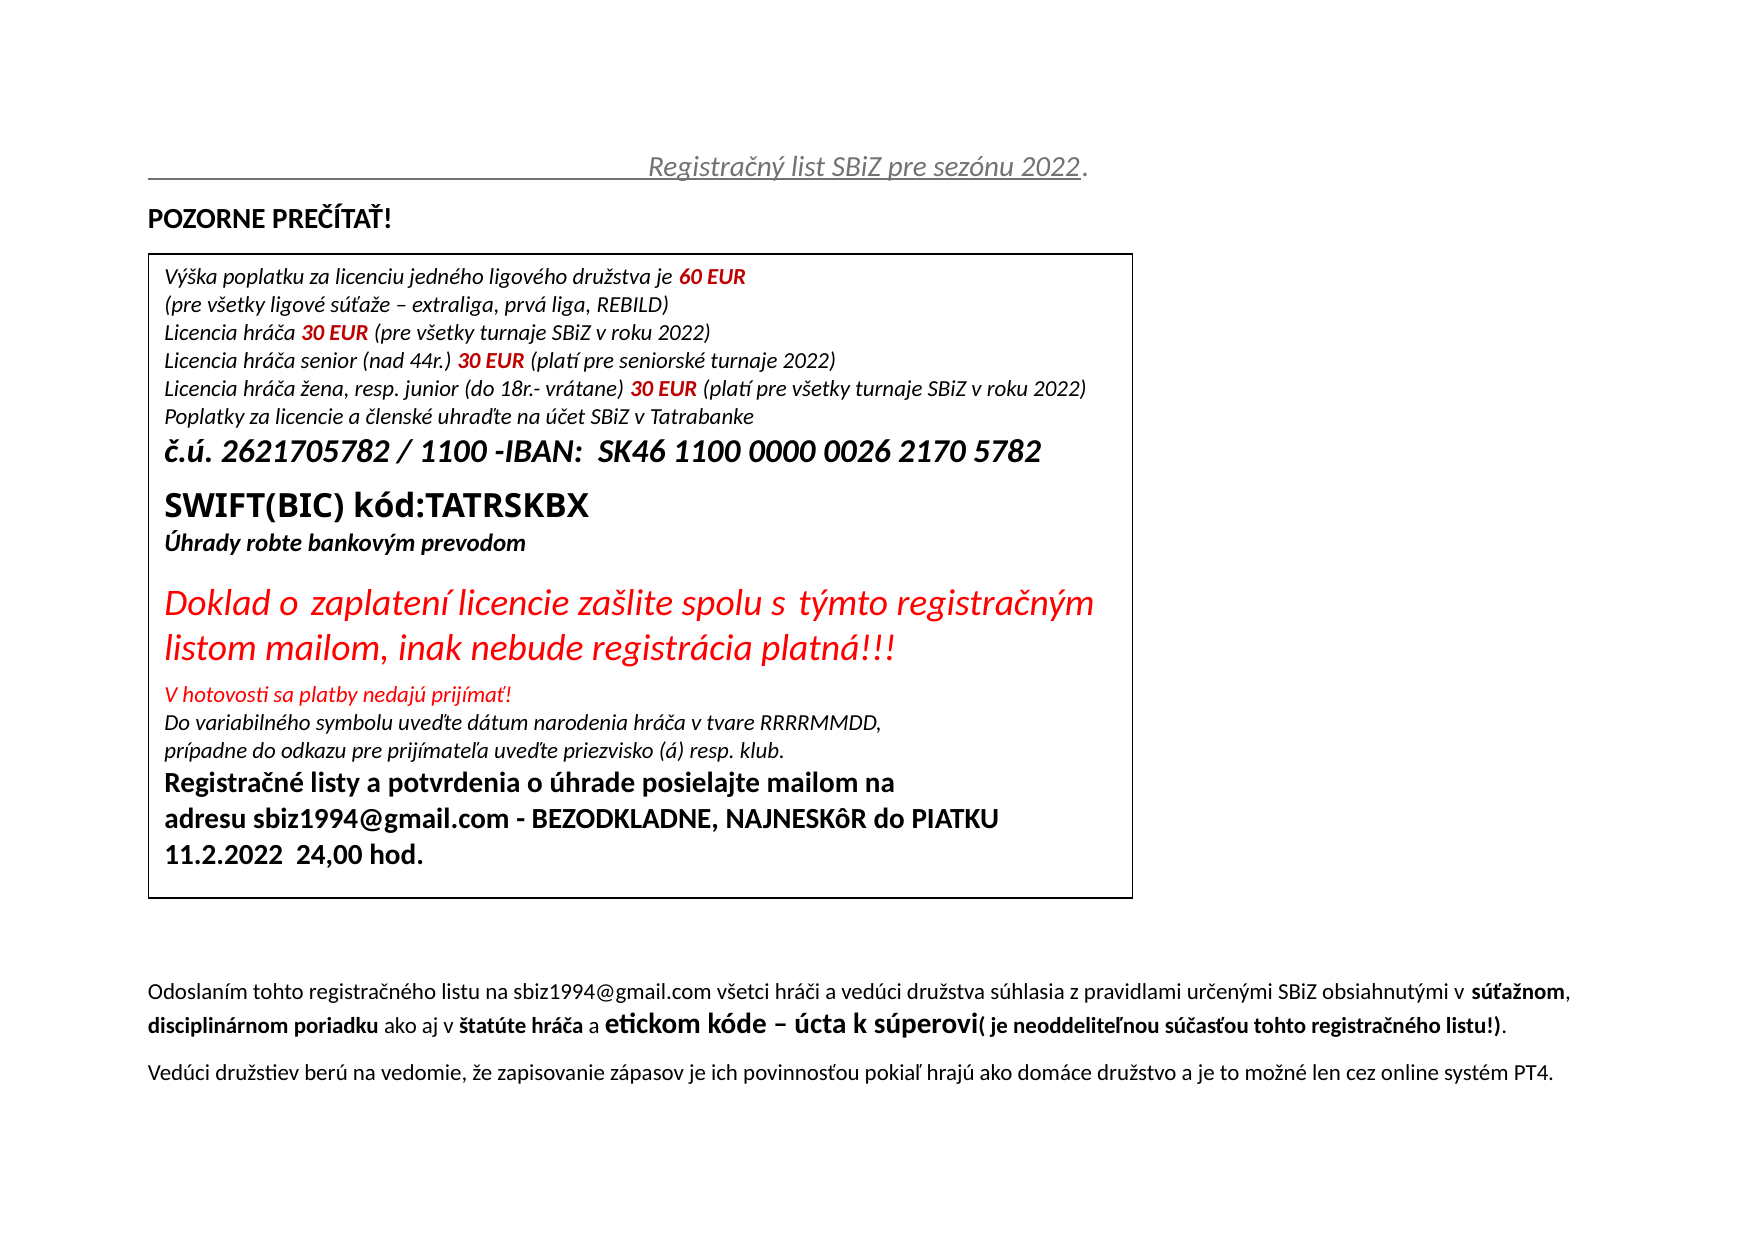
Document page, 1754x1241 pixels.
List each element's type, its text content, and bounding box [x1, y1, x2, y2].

text Licencia hráča 30 EUR (pre všetky turnaje SBiZ v roku 2022) [164, 318, 1117, 346]
text SWIFT(BIC) kód:TATRSKBX Úhrady robte bankovým prevodom [164, 482, 1117, 558]
text Poplatky za licencie a členské uhraďte na účet SBiZ v Tatrabanke č.ú. 2621705782 / 1100 -IBAN: SK46 1100 0000 0026 2170 5782 [164, 402, 1117, 471]
text POZORNE PREČÍTAŤ! [148, 201, 1606, 236]
text V hotovosti sa platby nedajú prijímať! [164, 681, 1117, 708]
text Vedúci družstiev berú na vedomie, že zapisovanie zápasov je ich povinnosťou pokiaľ hrajú ako domáce družstvo a je to možné len cez online systém PT4. [148, 1058, 1606, 1086]
text Doklad o zaplatení licencie zašlite spolu s týmto registračným listom mailom, inak nebude registrácia platná!!! [164, 578, 1117, 670]
text Výška poplatku za licenciu jedného ligového družstva je 60 EUR (pre všetky ligové súťaže – extraliga, prvá liga, REBILD) [164, 262, 1117, 318]
text Odoslaním tohto registračného listu na sbiz1994@gmail.com všetci hráči a vedúci družstva súhlasia z pravidlami určenými SBiZ obsiahnutými v súťažnom, disciplinárnom poriadku ako aj v štatúte hráča a etickom kóde – úcta k súperovi( je neoddeliteľnou súčasťou tohto registračného listu!). [148, 977, 1606, 1041]
text Licencia hráča žena, resp. junior (do 18r.- vrátane) 30 EUR (platí pre všetky turnaje SBiZ v roku 2022) [164, 374, 1117, 402]
text Do variabilného symbolu uveďte dátum narodenia hráča v tvare RRRRMMDD, prípadne do odkazu pre prijímateľa uveďte priezvisko (á) resp. klub. Registračné listy a potvrdenia o úhrade posielajte mailom na adresu sbiz1994@gmail.com - BEZODKLADNE, NAJNESKôR do PIATKU 11.2.2022 24,00 hod. [164, 708, 1117, 871]
text Registračný list SBiZ pre sezónu 2022. [148, 148, 1606, 183]
text Licencia hráča senior (nad 44r.) 30 EUR (platí pre seniorské turnaje 2022) [164, 346, 1117, 374]
